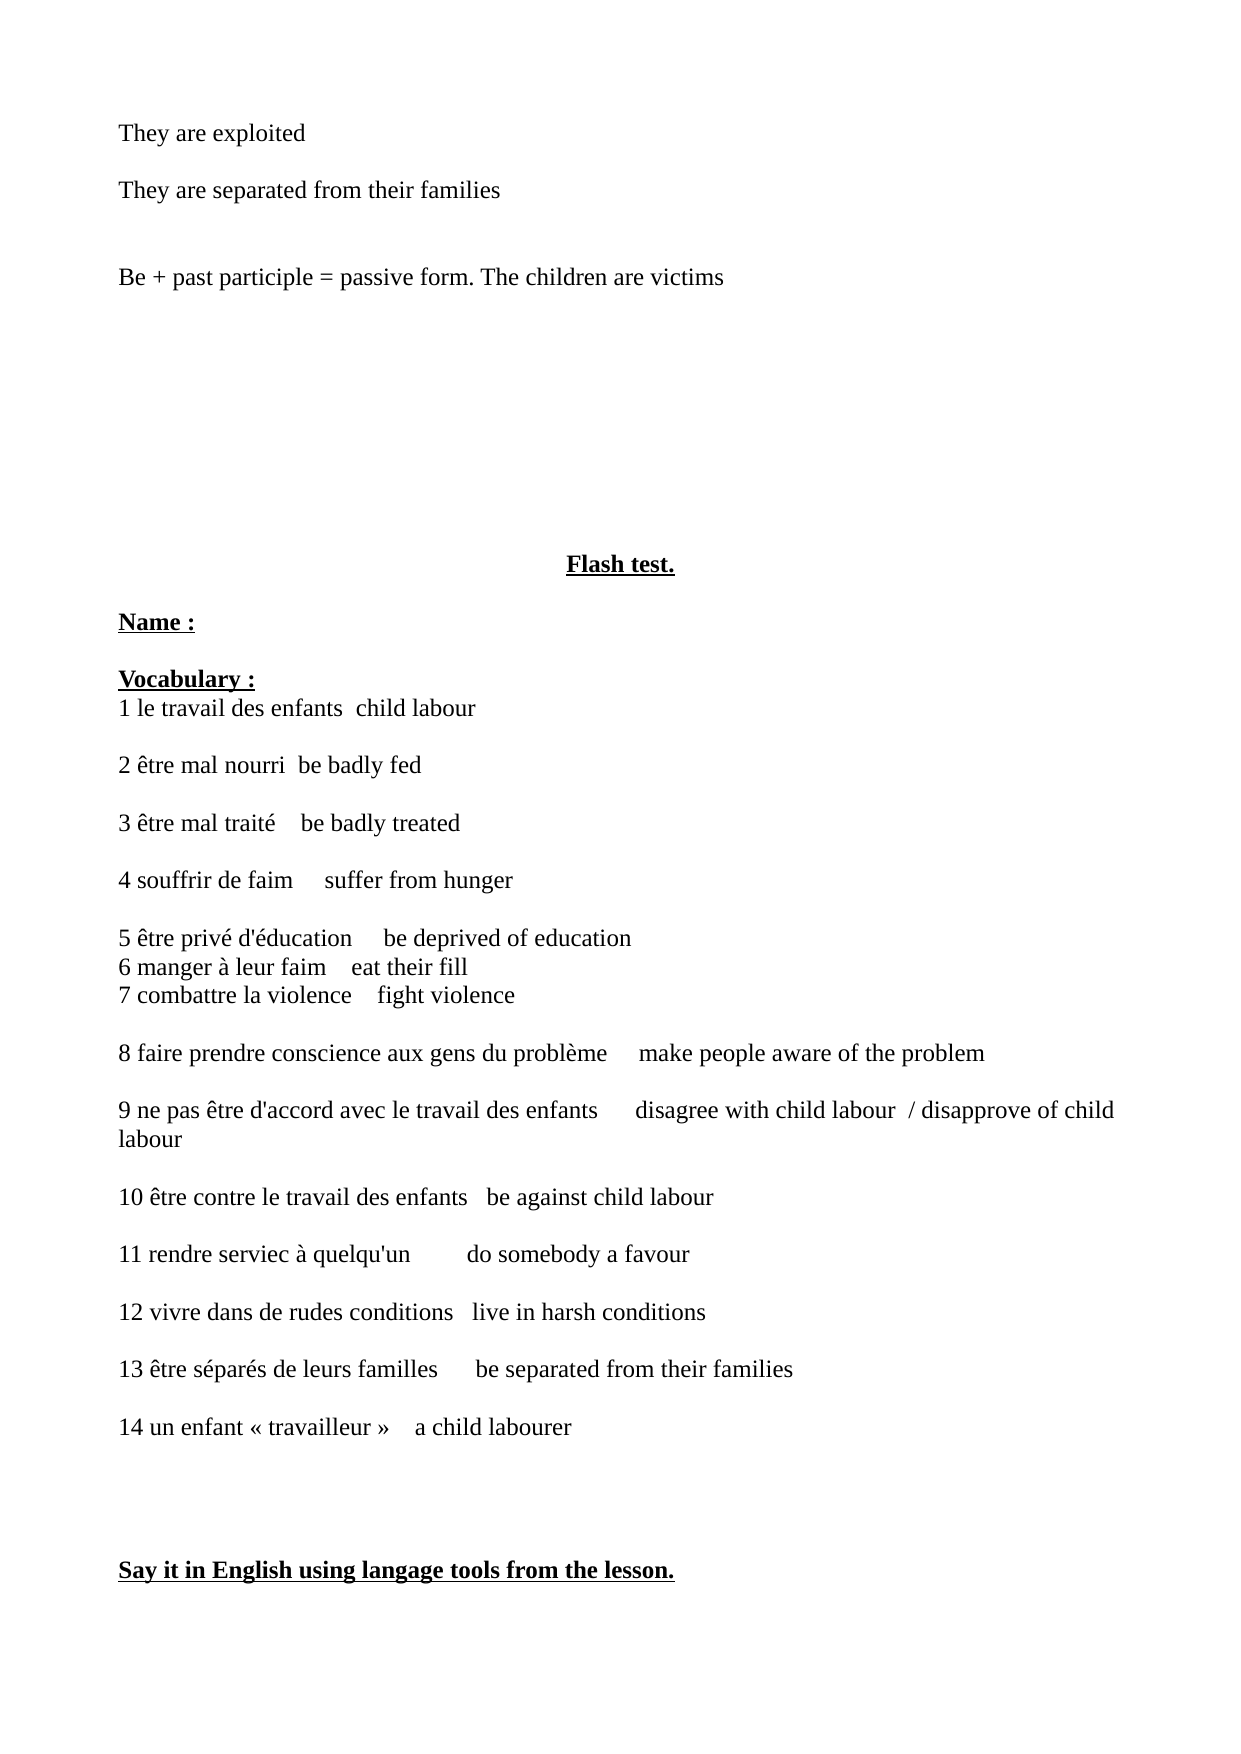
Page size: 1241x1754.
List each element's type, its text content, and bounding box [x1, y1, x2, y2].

text 8 faire prendre conscience aux gens du problème make people aware of the problem [118, 1038, 1122, 1067]
text 4 souffrir de faim suffer from hunger [118, 866, 1122, 894]
text 7 combattre la violence fight violence [118, 981, 1122, 1009]
text They are separated from their families [118, 176, 1122, 204]
text 13 être séparés de leurs familles be separated from their families [118, 1354, 1122, 1383]
text Vocabulary : [118, 664, 1122, 693]
text 12 vivre dans de rudes conditions live in harsh conditions [118, 1297, 1122, 1326]
text 14 un enfant « travailleur » a child labourer [118, 1412, 1122, 1441]
text 5 être privé d'éducation be deprived of education [118, 923, 1122, 952]
text They are exploited [118, 118, 1122, 147]
text Be + past participle = passive form. The children are victims [118, 262, 1122, 319]
text Flash test. [118, 549, 1122, 578]
text Name : [118, 607, 1122, 636]
text 1 le travail des enfants child labour [118, 693, 1122, 722]
text 3 être mal traité be badly treated [118, 808, 1122, 837]
text 9 ne pas être d'accord avec le travail des enfants disagree with child labour / disapprove of child labour [118, 1096, 1122, 1153]
text 2 être mal nourri be badly fed [118, 751, 1122, 779]
text 11 rendre serviec à quelqu'un do somebody a favour [118, 1239, 1122, 1268]
text 6 manger à leur faim eat their fill [118, 952, 1122, 981]
text 10 être contre le travail des enfants be against child labour [118, 1182, 1122, 1211]
text Say it in English using langage tools from the lesson. [118, 1556, 1122, 1584]
